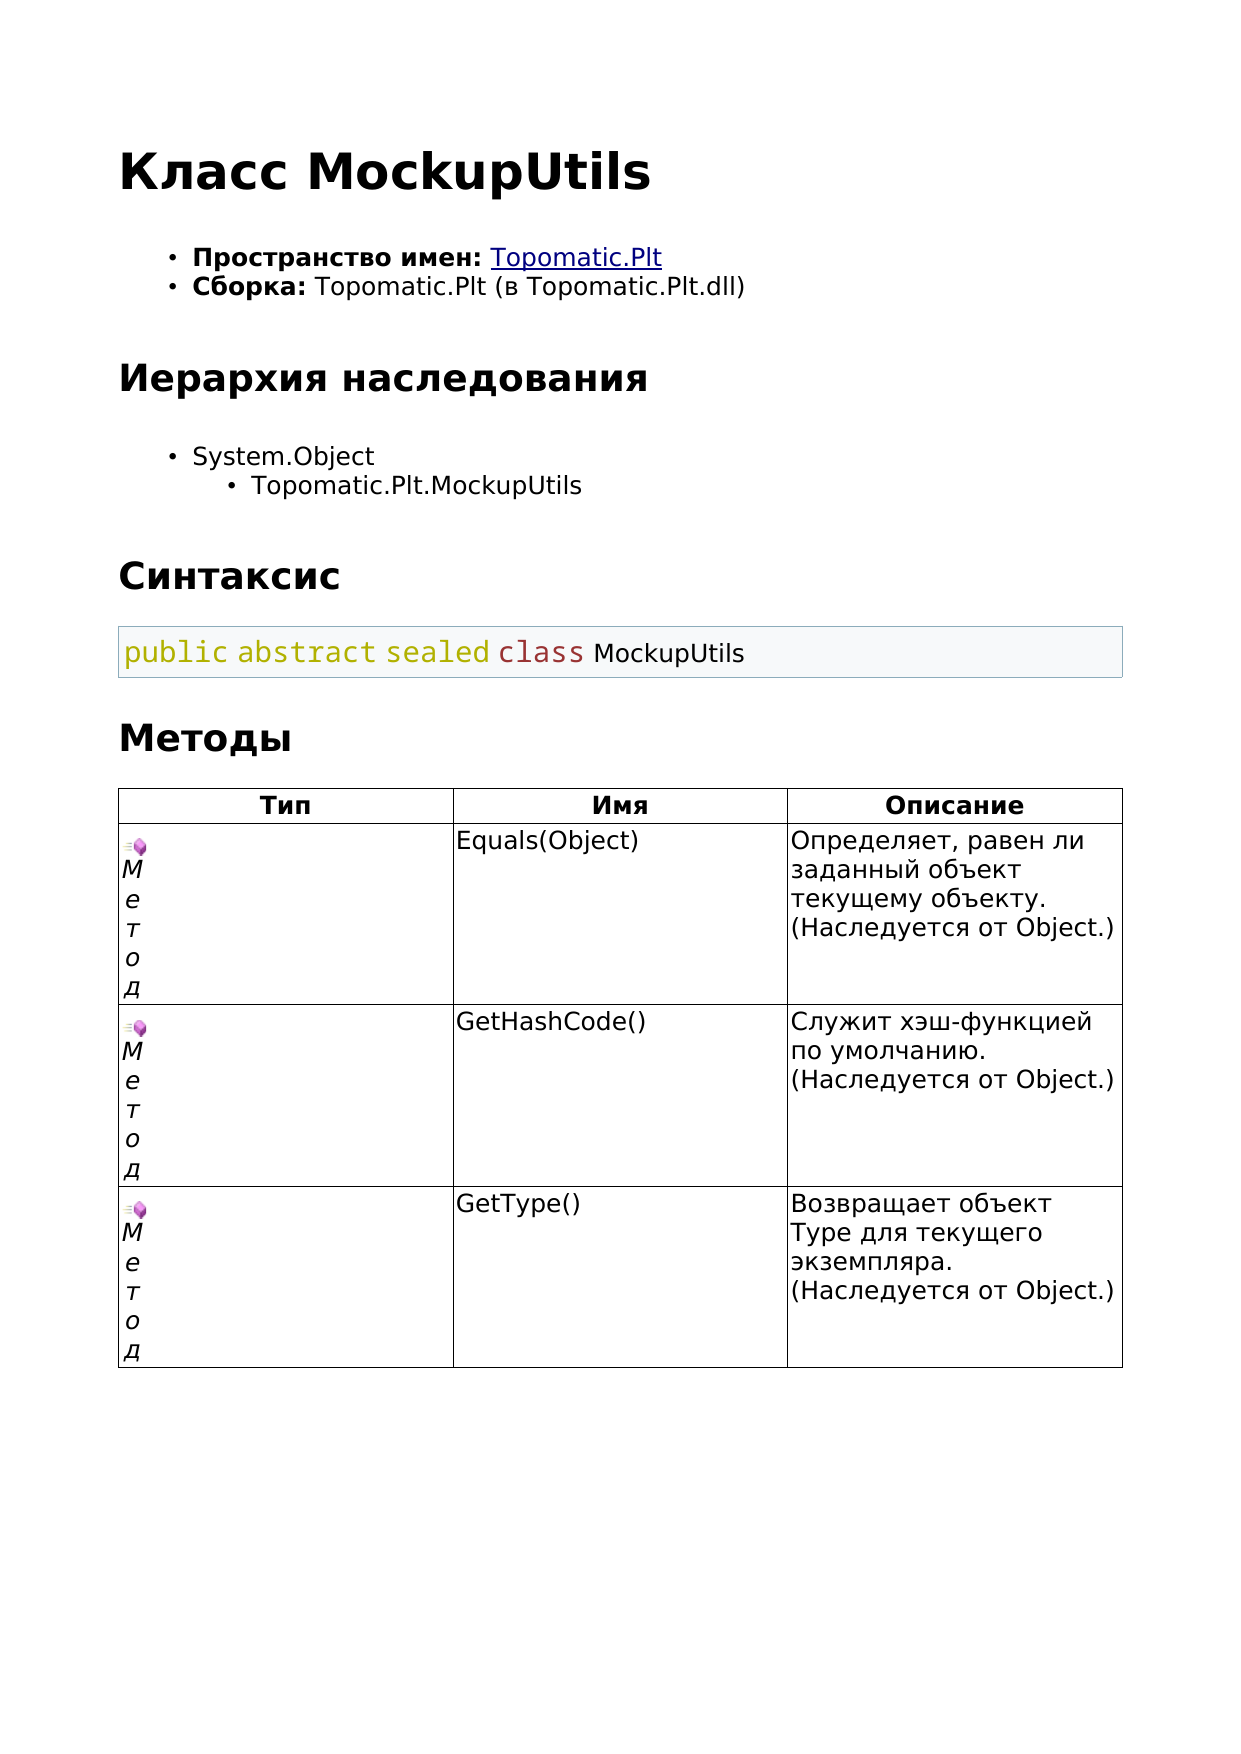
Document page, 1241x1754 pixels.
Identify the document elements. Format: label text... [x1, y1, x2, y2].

list Topomatic.Plt.MockupUtils [236, 471, 1122, 500]
table_cell GetHashCode() [454, 1005, 787, 1186]
table_header Описание [788, 789, 1122, 823]
table_header Тип [119, 789, 453, 823]
picture [121, 1201, 147, 1219]
subtitle Класс MockupUtils [118, 143, 1122, 201]
table_header public abstract sealed class MockupUtils [119, 627, 1122, 677]
subtitle Иерархия наследования [118, 356, 1122, 400]
table_cell [119, 1187, 453, 1367]
table_cell [119, 1005, 453, 1186]
subtitle Синтаксис [118, 554, 1122, 598]
picture [121, 1020, 147, 1037]
list Пространство имен: Topomatic.Plt [177, 243, 1122, 272]
list System.Object [177, 442, 1122, 471]
subtitle Методы [118, 717, 1122, 761]
table_header Имя [454, 789, 787, 823]
picture [121, 838, 147, 856]
list Сборка: Topomatic.Plt (в Topomatic.Plt.dll) [177, 272, 1122, 302]
table_cell Equals(Object) [454, 824, 787, 1004]
table_cell [119, 824, 453, 1004]
table_cell GetType() [454, 1187, 787, 1367]
table_cell Определяет, равен ли заданный объект текущему объекту. (Наследуется от Object.) [788, 824, 1122, 1004]
table_cell Служит хэш-функцией по умолчанию. (Наследуется от Object.) [788, 1005, 1122, 1186]
table_cell Возвращает объект Type для текущего экземпляра. (Наследуется от Object.) [788, 1187, 1122, 1367]
